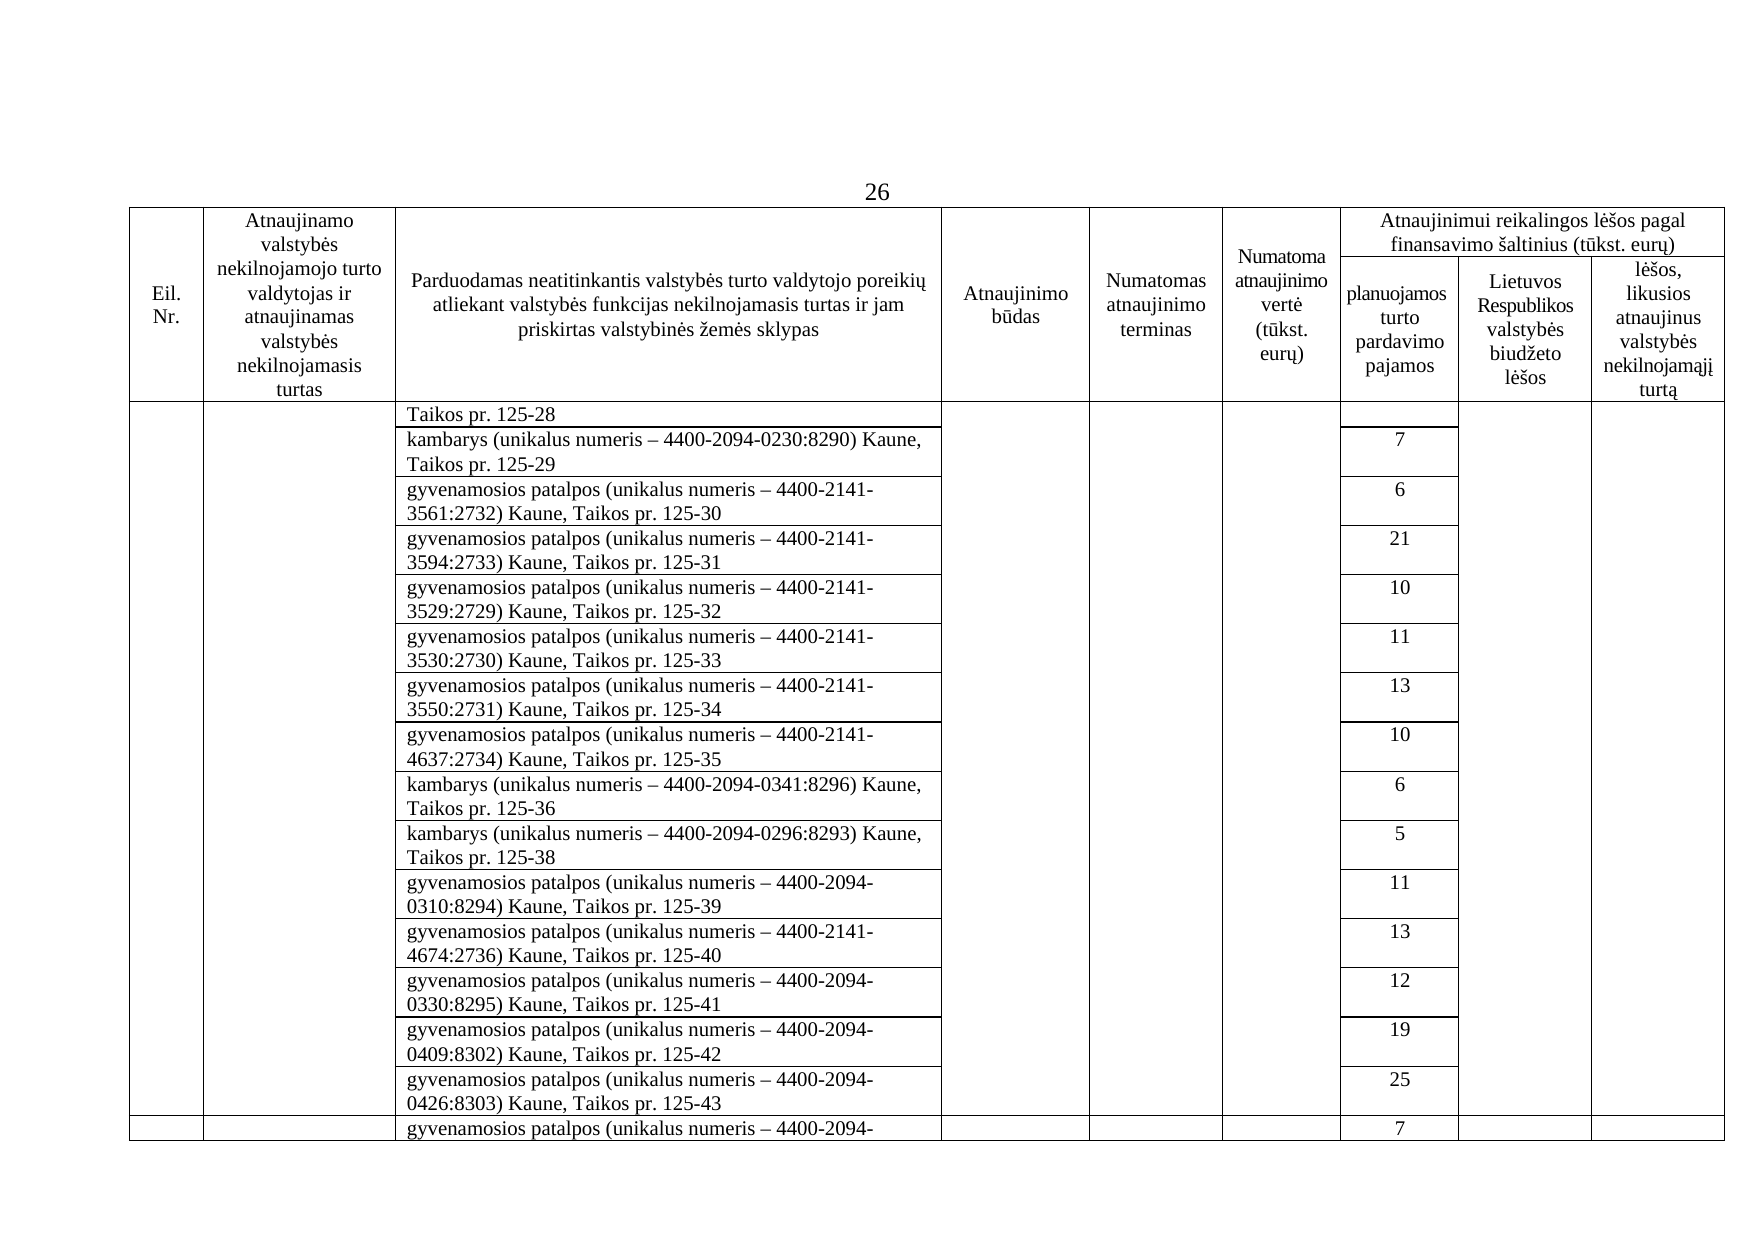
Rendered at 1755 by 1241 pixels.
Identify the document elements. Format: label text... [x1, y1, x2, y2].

table_cell 7 [1341, 1116, 1458, 1140]
table_cell 13 [1341, 919, 1458, 967]
table_cell [942, 1116, 1089, 1140]
table_cell 7 [1341, 428, 1458, 476]
table_cell 6 [1341, 772, 1458, 820]
table_header Eil. Nr. [130, 208, 203, 401]
table_cell [204, 402, 395, 1115]
table_cell [130, 1116, 203, 1140]
table_cell [1223, 402, 1340, 1115]
table_cell gyvenamosios patalpos (unikalus numeris – 4400-2141-3561:2732) Kaune, Taikos pr. 125-30 [396, 477, 941, 525]
table_cell planuojamos turto pardavimo pajamos [1341, 257, 1458, 401]
table_cell kambarys (unikalus numeris – 4400-2094-0296:8293) Kaune, Taikos pr. 125-38 [396, 821, 941, 869]
table_cell [1090, 1116, 1222, 1140]
table_header Atnaujinimo būdas [942, 208, 1089, 401]
table_cell Taikos pr. 125-28 [396, 402, 941, 426]
table_cell gyvenamosios patalpos (unikalus numeris – 4400-2141-4637:2734) Kaune, Taikos pr. 125-35 [396, 723, 941, 771]
table_cell 11 [1341, 870, 1458, 918]
table_cell 11 [1341, 624, 1458, 672]
table_cell [1090, 402, 1222, 1115]
table_cell [1459, 1116, 1591, 1140]
table_cell [1592, 1116, 1724, 1140]
table_cell gyvenamosios patalpos (unikalus numeris – 4400-2141-3594:2733) Kaune, Taikos pr. 125-31 [396, 526, 941, 574]
table_cell kambarys (unikalus numeris – 4400-2094-0230:8290) Kaune, Taikos pr. 125-29 [396, 428, 941, 476]
table_cell 21 [1341, 526, 1458, 574]
table_header Atnaujinimui reikalingos lėšos pagal finansavimo šaltinius (tūkst. eurų) [1341, 208, 1724, 256]
table_cell 13 [1341, 673, 1458, 721]
table_cell gyvenamosios patalpos (unikalus numeris – 4400-2094-0409:8302) Kaune, Taikos pr. 125-42 [396, 1018, 941, 1066]
table_header Parduodamas neatitinkantis valstybės turto valdytojo poreikių atliekant valstybės funkcijas nekilnojamasis turtas ir jam priskirtas valstybinės žemės sklypas [396, 208, 941, 401]
table_cell [942, 402, 1089, 1115]
table_cell [1592, 402, 1724, 1115]
table_cell gyvenamosios patalpos (unikalus numeris – 4400-2141-3530:2730) Kaune, Taikos pr. 125-33 [396, 624, 941, 672]
table_header Numatoma atnaujinimo vertė (tūkst. eurų) [1223, 208, 1340, 401]
table_cell 10 [1341, 723, 1458, 771]
table_cell gyvenamosios patalpos (unikalus numeris – 4400-2094-0330:8295) Kaune, Taikos pr. 125-41 [396, 968, 941, 1016]
table_cell 10 [1341, 575, 1458, 623]
table_cell 5 [1341, 821, 1458, 869]
table_cell [1223, 1116, 1340, 1140]
table_cell Lietuvos Respublikos valstybės biudžeto lėšos [1459, 257, 1591, 401]
table_header Atnaujinamo valstybės nekilnojamojo turto valdytojas ir atnaujinamas valstybės nekilnojamasis turtas [204, 208, 395, 401]
table_cell gyvenamosios patalpos (unikalus numeris – 4400-2141-4674:2736) Kaune, Taikos pr. 125-40 [396, 919, 941, 967]
table_cell [1341, 402, 1458, 426]
table_cell 12 [1341, 968, 1458, 1016]
table_cell [204, 1116, 395, 1140]
table_cell 25 [1341, 1067, 1458, 1115]
table_cell [130, 402, 203, 1115]
table_cell 6 [1341, 477, 1458, 525]
table_header Numatomas atnaujinimo terminas [1090, 208, 1222, 401]
table_cell gyvenamosios patalpos (unikalus numeris – 4400-2094-0426:8303) Kaune, Taikos pr. 125-43 [396, 1067, 941, 1115]
table_cell kambarys (unikalus numeris – 4400-2094-0341:8296) Kaune, Taikos pr. 125-36 [396, 772, 941, 820]
table_cell 19 [1341, 1018, 1458, 1066]
table_cell gyvenamosios patalpos (unikalus numeris – 4400-2141-3550:2731) Kaune, Taikos pr. 125-34 [396, 673, 941, 721]
table_cell gyvenamosios patalpos (unikalus numeris – 4400-2094-0310:8294) Kaune, Taikos pr. 125-39 [396, 870, 941, 918]
table_cell gyvenamosios patalpos (unikalus numeris – 4400-2094- [396, 1116, 941, 1140]
table_cell gyvenamosios patalpos (unikalus numeris – 4400-2141-3529:2729) Kaune, Taikos pr. 125-32 [396, 575, 941, 623]
table_cell [1459, 402, 1591, 1115]
table_cell lėšos, likusios atnaujinus valstybės nekilnojamąjį turtą [1592, 257, 1724, 401]
